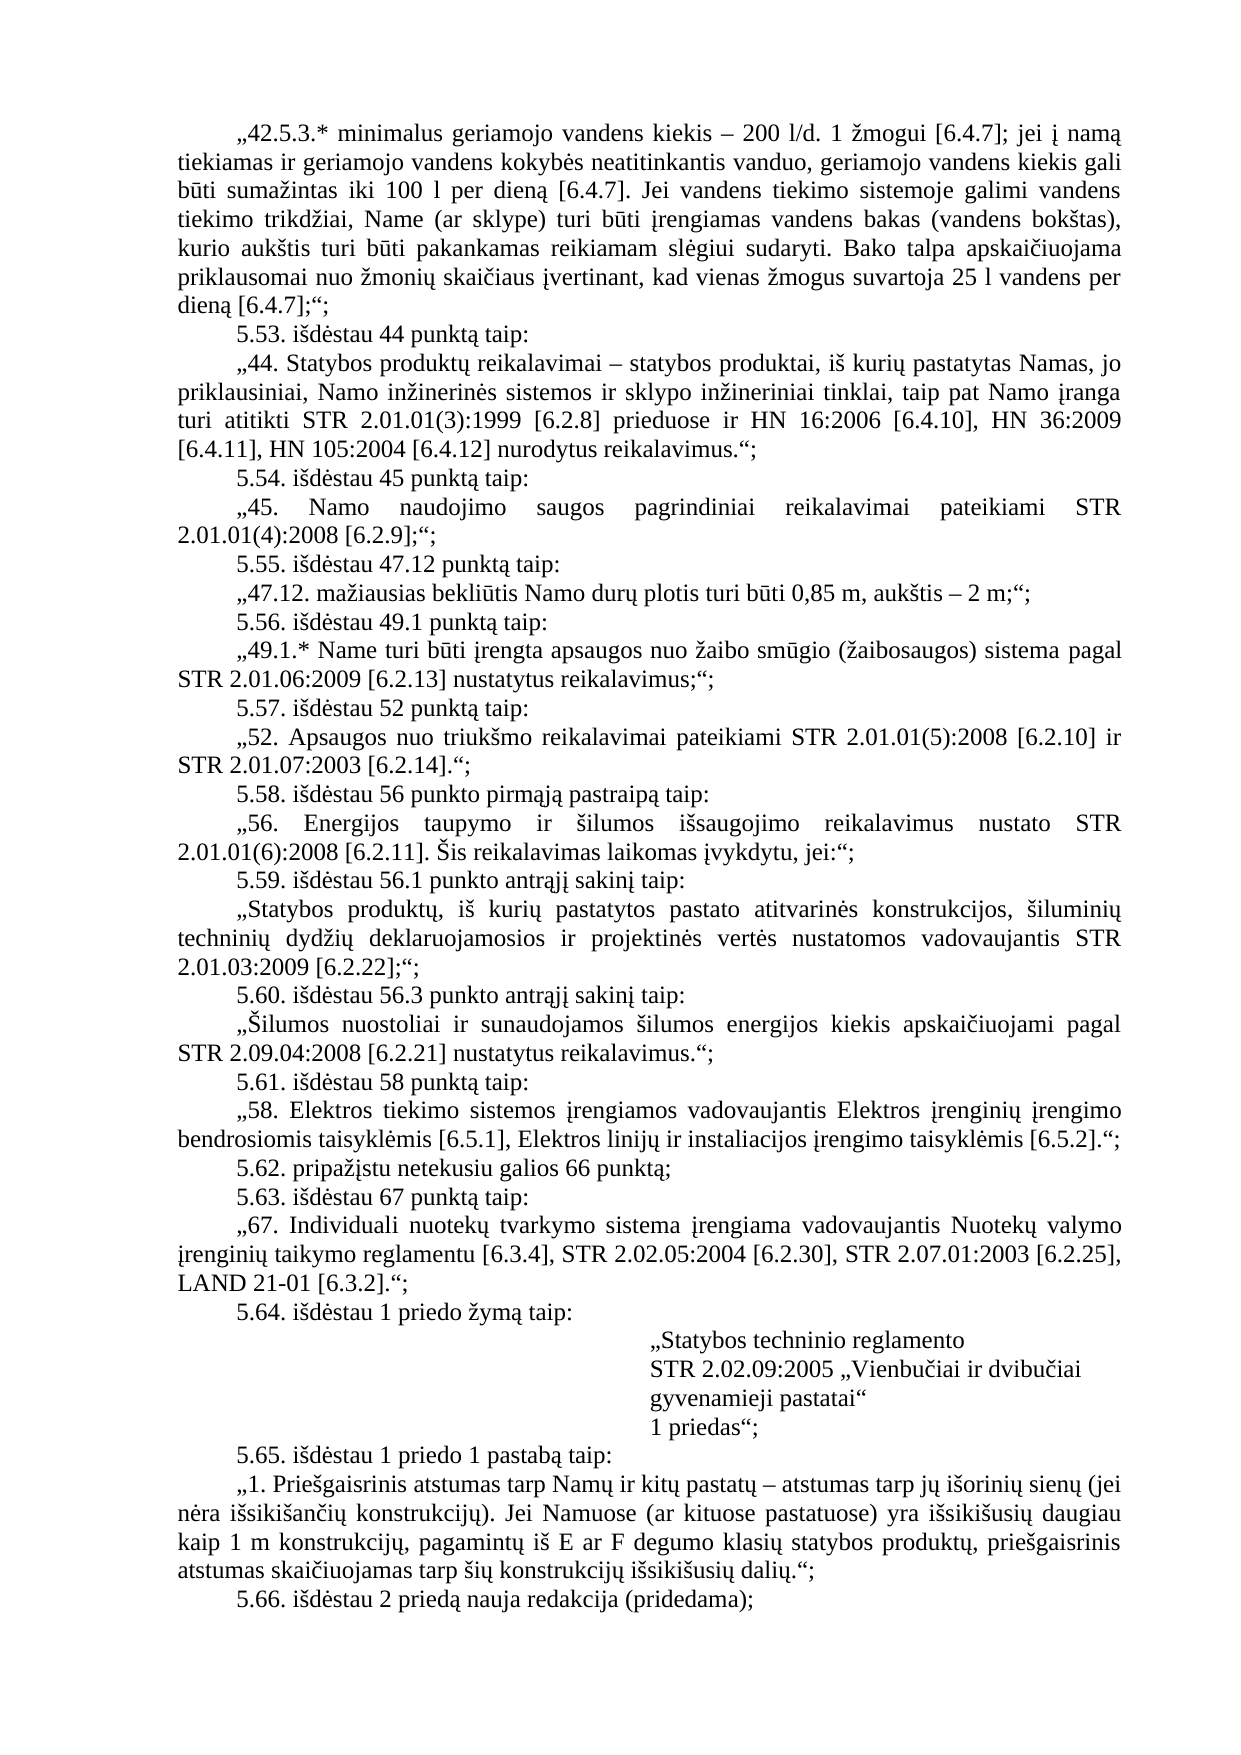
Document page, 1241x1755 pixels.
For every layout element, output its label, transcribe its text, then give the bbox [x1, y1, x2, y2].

text 5.53. išdėstau 44 punktą taip: [177, 319, 1122, 348]
text „Statybos techninio reglamento STR 2.02.09:2005 „Vienbučiai ir dvibučiai gyvenamieji pastatai“ [649, 1326, 1122, 1412]
text „45. Namo naudojimo saugos pagrindiniai reikalavimai pateikiami STR 2.01.01(4):2008 [6.2.9];“; [177, 492, 1122, 549]
text „44. Statybos produktų reikalavimai – statybos produktai, iš kurių pastatytas Namas, jo priklausiniai, Namo inžinerinės sistemos ir sklypo inžineriniai tinklai, taip pat Namo įranga turi atitikti STR 2.01.01(3):1999 [6.2.8] prieduose ir HN 16:2006 [6.4.10], HN 36:2009 [6.4.11], HN 105:2004 [6.4.12] nurodytus reikalavimus.“; [177, 348, 1122, 463]
text 1 priedas“; [649, 1412, 1122, 1441]
text „42.5.3.* minimalus geriamojo vandens kiekis – 200 l/d. 1 žmogui [6.4.7]; jei į namą tiekiamas ir geriamojo vandens kokybės neatitinkantis vanduo, geriamojo vandens kiekis gali būti sumažintas iki 100 l per dieną [6.4.7]. Jei vandens tiekimo sistemoje galimi vandens tiekimo trikdžiai, Name (ar sklype) turi būti įrengiamas vandens bakas (vandens bokštas), kurio aukštis turi būti pakankamas reikiamam slėgiui sudaryti. Bako talpa apskaičiuojama priklausomai nuo žmonių skaičiaus įvertinant, kad vienas žmogus suvartoja 25 l vandens per dieną [6.4.7];“; [177, 118, 1122, 319]
text 5.58. išdėstau 56 punkto pirmąją pastraipą taip: [177, 779, 1122, 808]
text „Šilumos nuostoliai ir sunaudojamos šilumos energijos kiekis apskaičiuojami pagal STR 2.09.04:2008 [6.2.21] nustatytus reikalavimus.“; [177, 1009, 1122, 1067]
text 5.63. išdėstau 67 punktą taip: [177, 1182, 1122, 1211]
text „47.12. mažiausias bekliūtis Namo durų plotis turi būti 0,85 m, aukštis – 2 m;“; [177, 578, 1122, 607]
text 5.60. išdėstau 56.3 punkto antrąjį sakinį taip: [177, 981, 1122, 1009]
text 5.65. išdėstau 1 priedo 1 pastabą taip: [177, 1441, 1122, 1469]
text 5.55. išdėstau 47.12 punktą taip: [177, 549, 1122, 578]
text „58. Elektros tiekimo sistemos įrengiamos vadovaujantis Elektros įrenginių įrengimo bendrosiomis taisyklėmis [6.5.1], Elektros linijų ir instaliacijos įrengimo taisyklėmis [6.5.2].“; [177, 1096, 1122, 1153]
text „Statybos produktų, iš kurių pastatytos pastato atitvarinės konstrukcijos, šiluminių techninių dydžių deklaruojamosios ir projektinės vertės nustatomos vadovaujantis STR 2.01.03:2009 [6.2.22];“; [177, 894, 1122, 981]
text 5.54. išdėstau 45 punktą taip: [177, 463, 1122, 492]
text „1. Priešgaisrinis atstumas tarp Namų ir kitų pastatų – atstumas tarp jų išorinių sienų (jei nėra išsikišančių konstrukcijų). Jei Namuose (ar kituose pastatuose) yra išsikišusių daugiau kaip 1 m konstrukcijų, pagamintų iš E ar F degumo klasių statybos produktų, priešgaisrinis atstumas skaičiuojamas tarp šių konstrukcijų išsikišusių dalių.“; [177, 1469, 1122, 1584]
text „67. Individuali nuotekų tvarkymo sistema įrengiama vadovaujantis Nuotekų valymo įrenginių taikymo reglamentu [6.3.4], STR 2.02.05:2004 [6.2.30], STR 2.07.01:2003 [6.2.25], LAND 21-01 [6.3.2].“; [177, 1211, 1122, 1297]
text „56. Energijos taupymo ir šilumos išsaugojimo reikalavimus nustato STR 2.01.01(6):2008 [6.2.11]. Šis reikalavimas laikomas įvykdytu, jei:“; [177, 808, 1122, 866]
text „49.1.* Name turi būti įrengta apsaugos nuo žaibo smūgio (žaibosaugos) sistema pagal STR 2.01.06:2009 [6.2.13] nustatytus reikalavimus;“; [177, 636, 1122, 693]
text 5.66. išdėstau 2 priedą nauja redakcija (pridedama); [177, 1584, 1122, 1613]
text 5.62. pripažįstu netekusiu galios 66 punktą; [177, 1153, 1122, 1182]
text 5.61. išdėstau 58 punktą taip: [177, 1067, 1122, 1096]
text 5.64. išdėstau 1 priedo žymą taip: [177, 1297, 1122, 1326]
text 5.59. išdėstau 56.1 punkto antrąjį sakinį taip: [177, 866, 1122, 894]
text 5.56. išdėstau 49.1 punktą taip: [177, 607, 1122, 636]
text 5.57. išdėstau 52 punktą taip: [177, 693, 1122, 722]
text „52. Apsaugos nuo triukšmo reikalavimai pateikiami STR 2.01.01(5):2008 [6.2.10] ir STR 2.01.07:2003 [6.2.14].“; [177, 722, 1122, 779]
